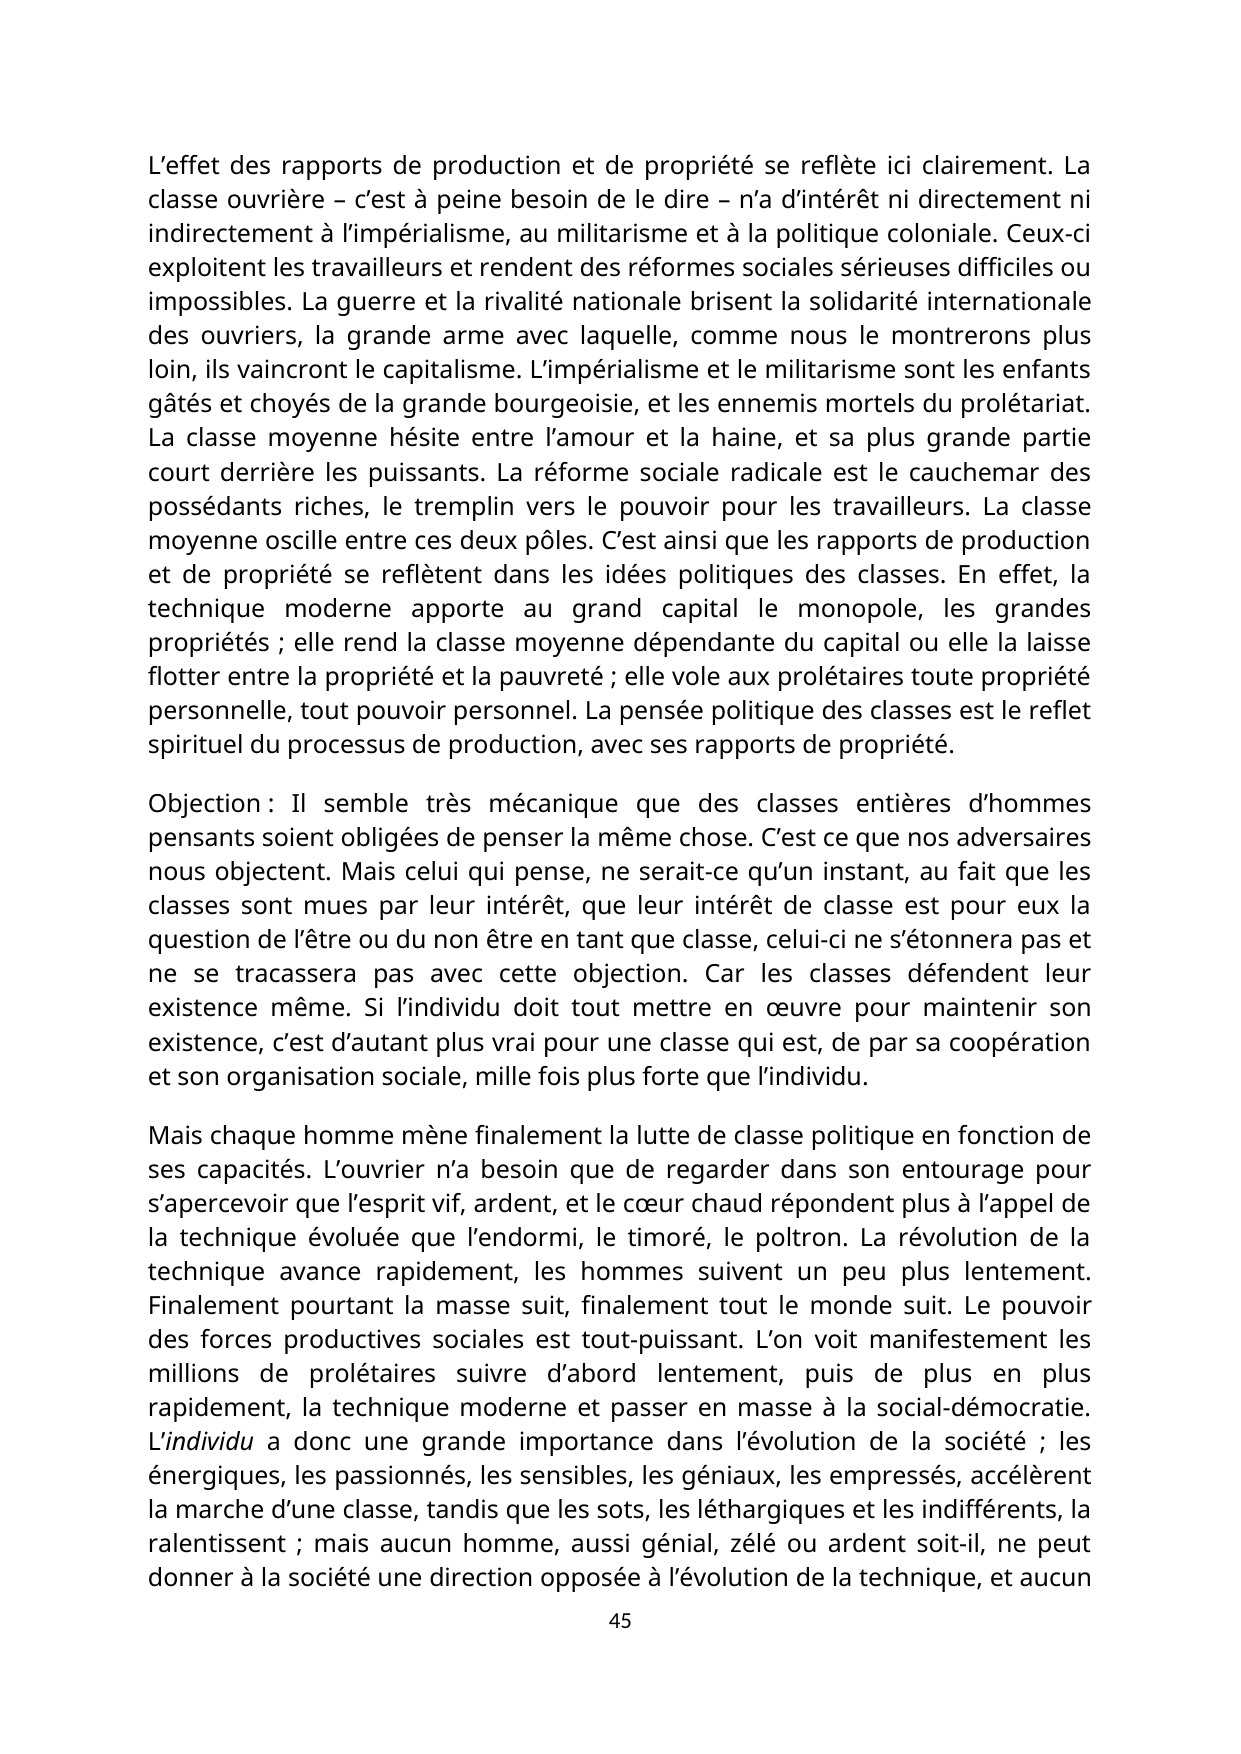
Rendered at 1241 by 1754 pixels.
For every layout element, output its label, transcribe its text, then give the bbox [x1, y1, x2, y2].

text Mais chaque homme mène finalement la lutte de classe politique en fonction de ses capacités. L’ouvrier n’a besoin que de regarder dans son entourage pour s’apercevoir que l’esprit vif, ardent, et le cœur chaud répondent plus à l’appel de la technique évoluée que l’endormi, le timoré, le poltron. La révolution de la technique avance rapidement, les hommes suivent un peu plus lentement. Finalement pourtant la masse suit, finalement tout le monde suit. Le pouvoir des forces productives sociales est tout-puissant. L’on voit manifestement les millions de prolétaires suivre d’abord lentement, puis de plus en plus rapidement, la technique moderne et passer en masse à la social-démocratie. L’individu a donc une grande importance dans l’évolution de la société ; les énergiques, les passionnés, les sensibles, les géniaux, les empressés, accélèrent la marche d’une classe, tandis que les sots, les léthargiques et les indifférents, la ralentissent ; mais aucun homme, aussi génial, zélé ou ardent soit-il, ne peut donner à la société une direction opposée à l’évolution de la technique, et aucun [148, 1117, 1093, 1594]
text Objection : Il semble très mécanique que des classes entières d’hommes pensants soient obligées de penser la même chose. C’est ce que nos adversaires nous objectent. Mais celui qui pense, ne serait-ce qu’un instant, au fait que les classes sont mues par leur intérêt, que leur intérêt de classe est pour eux la question de l’être ou du non être en tant que classe, celui-ci ne s’étonnera pas et ne se tracassera pas avec cette objection. Car les classes défendent leur existence même. Si l’individu doit tout mettre en œuvre pour maintenir son existence, c’est d’autant plus vrai pour une classe qui est, de par sa coopération et son organisation sociale, mille fois plus forte que l’individu. [148, 786, 1093, 1092]
text L’effet des rapports de production et de propriété se reflète ici clairement. La classe ouvrière – c’est à peine besoin de le dire – n’a d’intérêt ni directement ni indirectement à l’impérialisme, au militarisme et à la politique coloniale. Ceux-ci exploitent les travailleurs et rendent des réformes sociales sérieuses difficiles ou impossibles. La guerre et la rivalité nationale brisent la solidarité internationale des ouvriers, la grande arme avec laquelle, comme nous le montrerons plus loin, ils vaincront le capitalisme. L’impérialisme et le militarisme sont les enfants gâtés et choyés de la grande bourgeoisie, et les ennemis mortels du prolétariat. La classe moyenne hésite entre l’amour et la haine, et sa plus grande partie court derrière les puissants. La réforme sociale radicale est le cauchemar des possédants riches, le tremplin vers le pouvoir pour les travailleurs. La classe moyenne oscille entre ces deux pôles. C’est ainsi que les rapports de production et de propriété se reflètent dans les idées politiques des classes. En effet, la technique moderne apporte au grand capital le monopole, les grandes propriétés ; elle rend la classe moyenne dépendante du capital ou elle la laisse flotter entre la propriété et la pauvreté ; elle vole aux prolétaires toute propriété personnelle, tout pouvoir personnel. La pensée politique des classes est le reflet spirituel du processus de production, avec ses rapports de propriété. [148, 148, 1093, 761]
